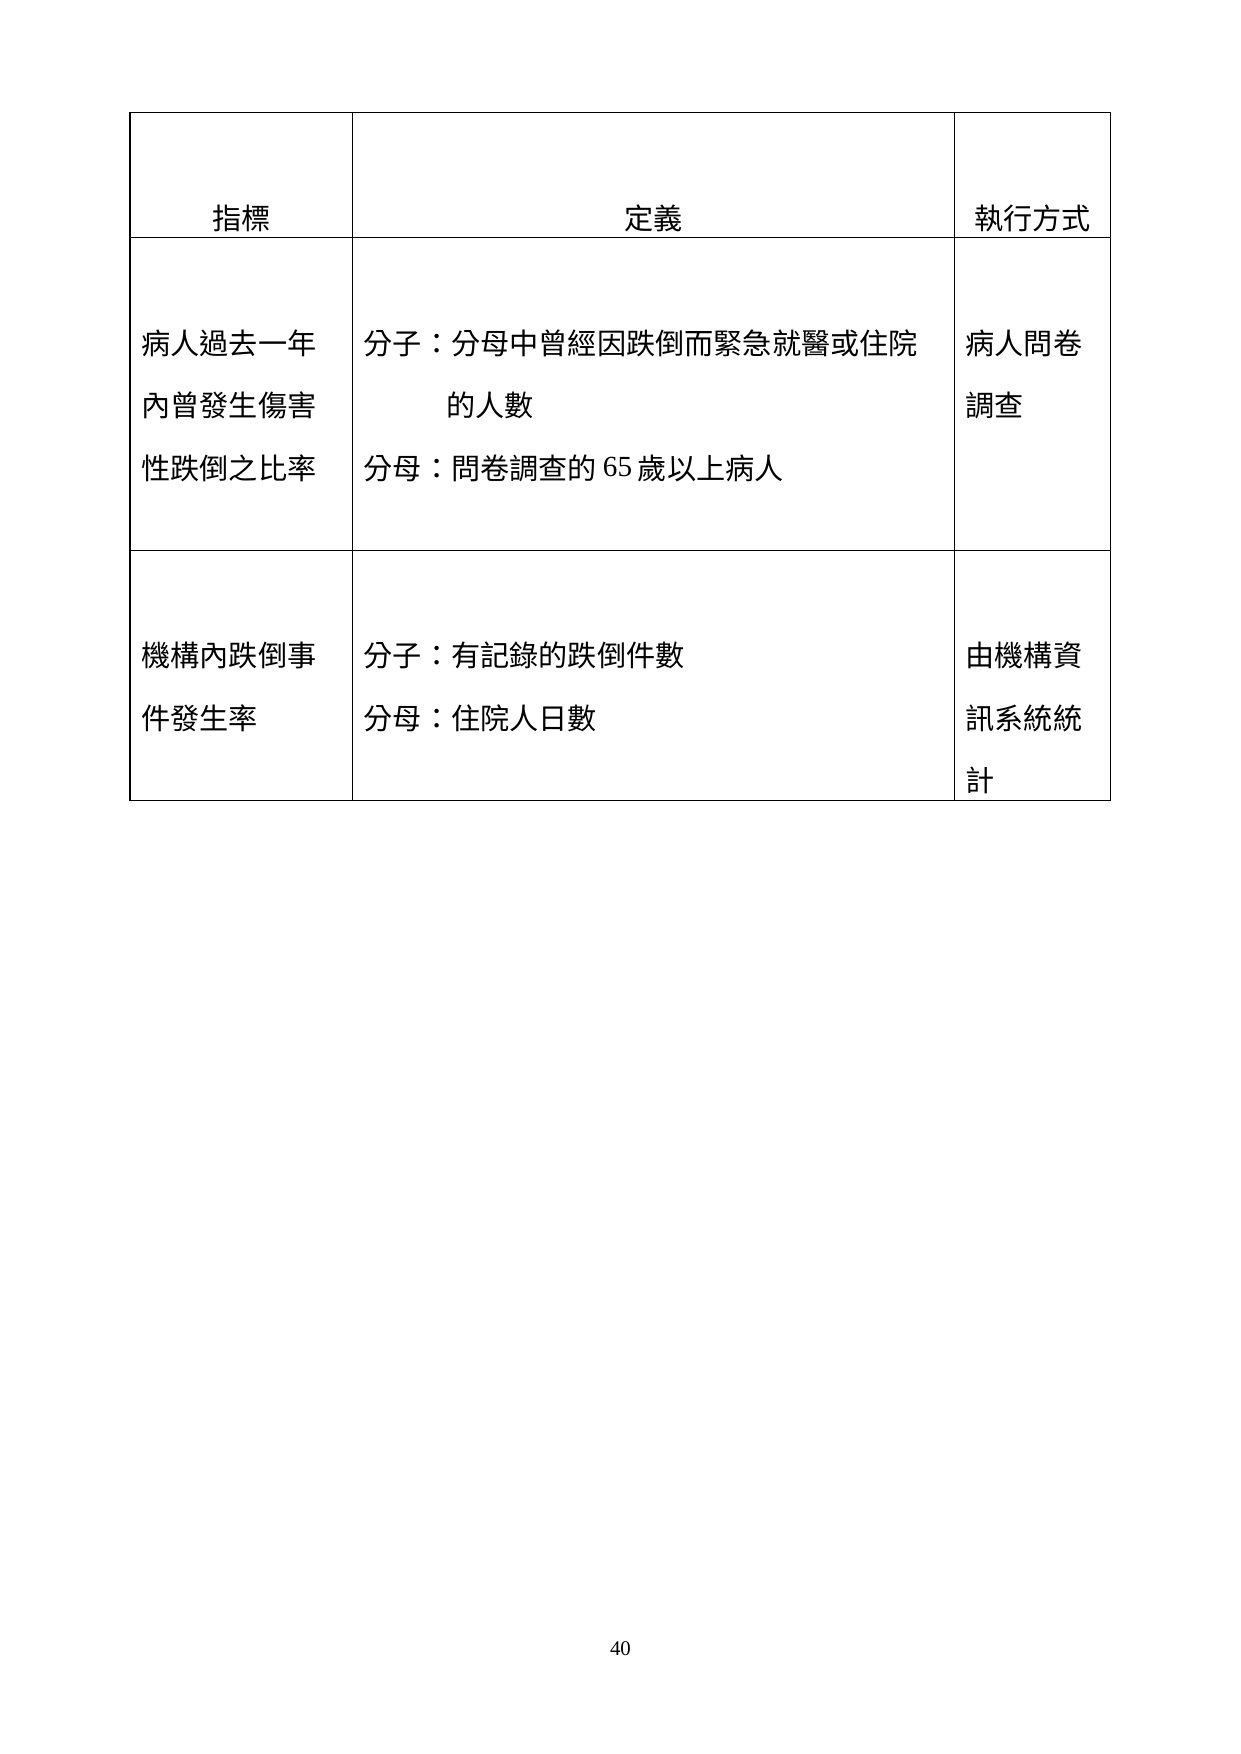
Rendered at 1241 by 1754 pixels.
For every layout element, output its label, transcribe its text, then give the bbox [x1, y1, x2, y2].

table_header 指標 [131, 113, 352, 237]
table_cell 分子：有記錄的跌倒件數 分母：住院人日數 [353, 551, 954, 800]
table_cell 病人過去一年內曾發生傷害性跌倒之比率 [131, 238, 352, 550]
table_cell 病人問卷調查 [955, 238, 1110, 550]
table_cell 機構內跌倒事件發生率 [131, 551, 352, 800]
table_cell 由機構資訊系統統計 [955, 551, 1110, 800]
table_header 執行方式 [955, 113, 1110, 237]
table_cell 分子：分母中曾經因跌倒而緊急就醫或住院的人數 分母：問卷調查的65歲以上病人 [353, 238, 954, 550]
table_header 定義 [353, 113, 954, 237]
